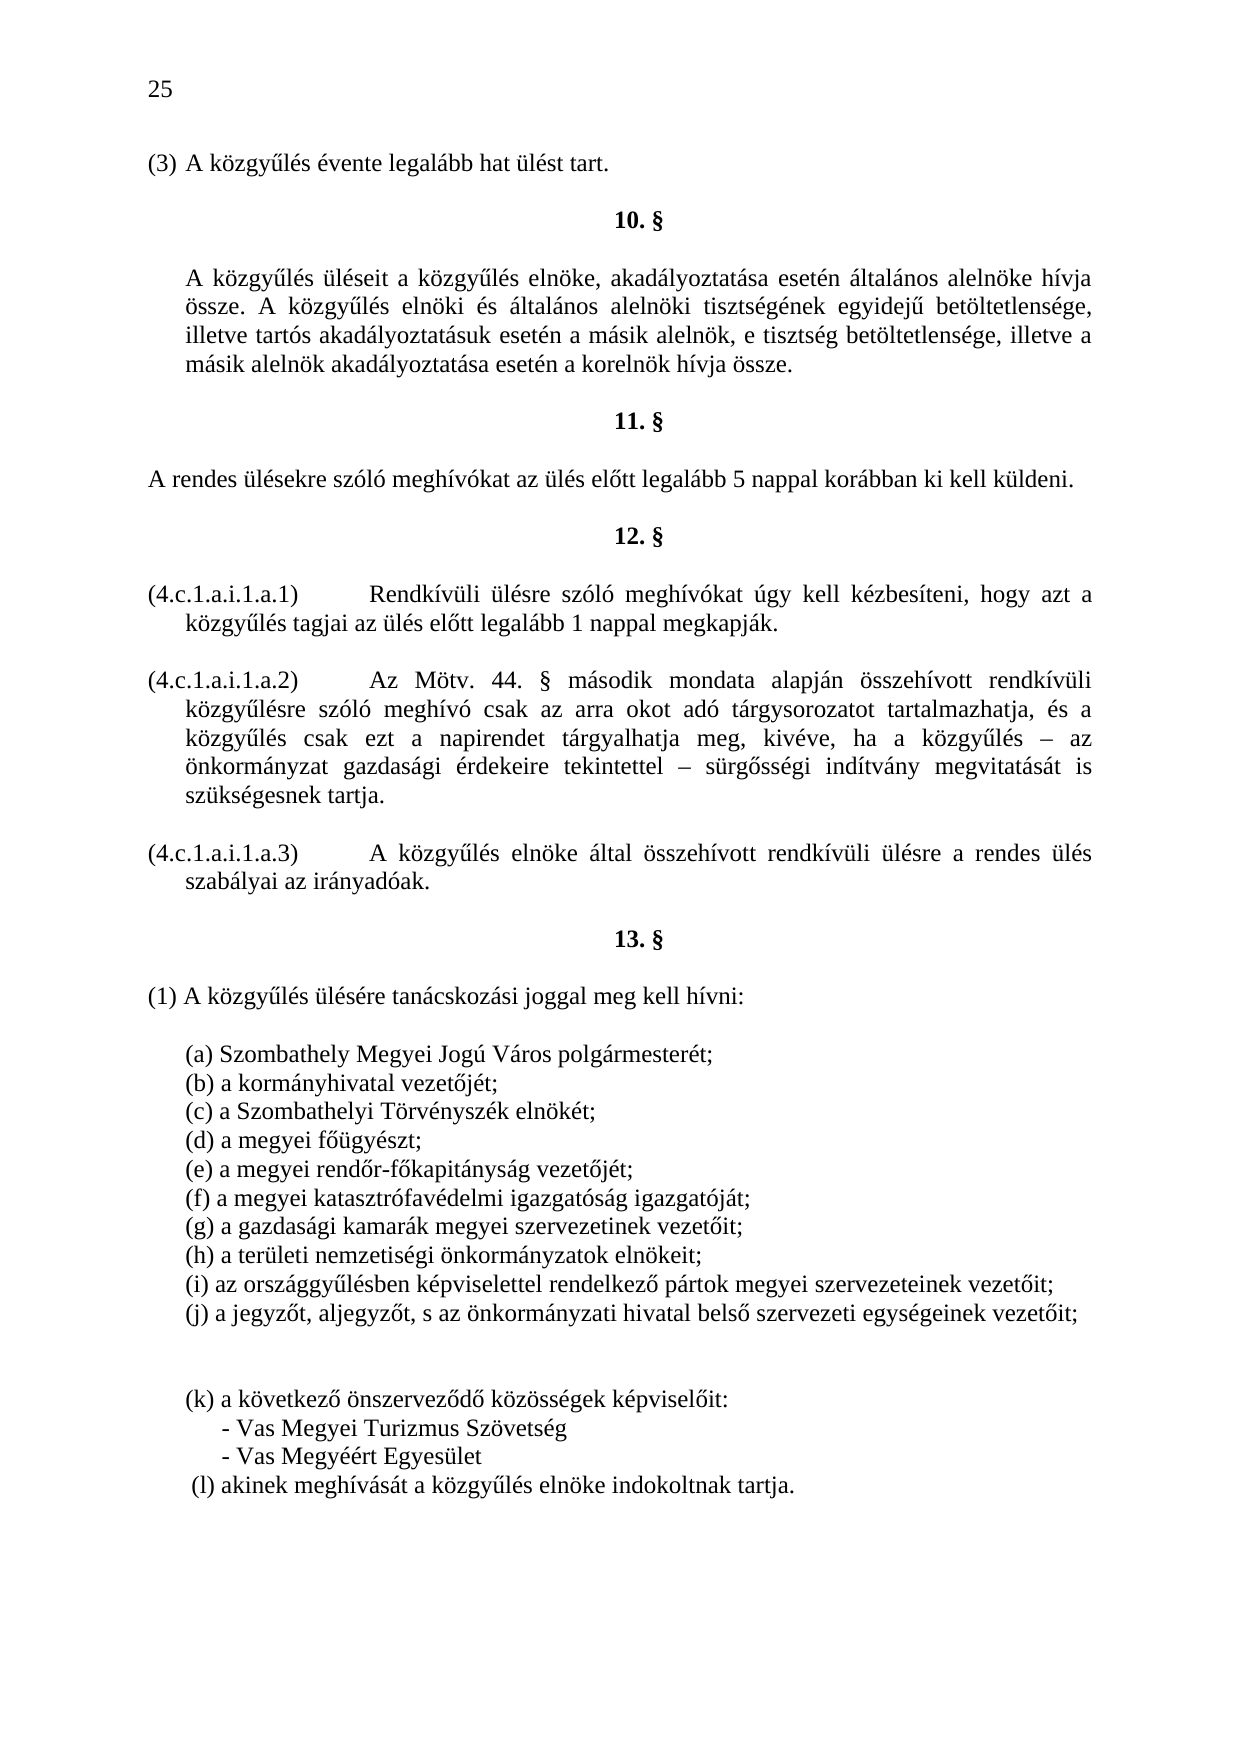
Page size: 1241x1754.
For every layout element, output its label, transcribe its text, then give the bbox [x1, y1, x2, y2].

text (i) az országgyűlésben képviselettel rendelkező pártok megyei szervezeteinek vezetőit; [185, 1269, 1093, 1298]
text (h) a területi nemzetiségi önkormányzatok elnökeit; [185, 1240, 1093, 1269]
text (l) akinek meghívását a közgyűlés elnöke indokoltnak tartja. [185, 1470, 1093, 1499]
text (1) A közgyűlés ülésére tanácskozási joggal meg kell hívni: [148, 981, 1093, 1010]
list Rendkívüli ülésre szóló meghívókat úgy kell kézbesíteni, hogy azt a közgyűlés tagjai az ülés előtt legalább 1 nappal megkapják. [148, 579, 1093, 636]
text A rendes ülésekre szóló meghívókat az ülés előtt legalább 5 nappal korábban ki kell küldeni. [148, 464, 1093, 493]
text (g) a gazdasági kamarák megyei szervezetinek vezetőit; [185, 1211, 1093, 1240]
text - Vas Megyéért Egyesület [148, 1441, 1093, 1470]
text (e) a megyei rendőr-főkapitányság vezetőjét; [185, 1154, 1093, 1183]
text (f) a megyei katasztrófavédelmi igazgatóság igazgatóját; [185, 1183, 1093, 1211]
list A közgyűlés évente legalább hat ülést tart. [148, 148, 1093, 176]
text (c) a Szombathelyi Törvényszék elnökét; [185, 1096, 1093, 1125]
list § [185, 924, 1093, 953]
text A közgyűlés üléseit a közgyűlés elnöke, akadályoztatása esetén általános alelnöke hívja össze. A közgyűlés elnöki és általános alelnöki tisztségének egyidejű betöltetlensége, illetve tartós akadályoztatásuk esetén a másik alelnök, e tisztség betöltetlensége, illetve a másik alelnök akadályoztatása esetén a korelnök hívja össze. [185, 263, 1093, 378]
text (d) a megyei főügyészt; [185, 1125, 1093, 1154]
list § [185, 406, 1093, 435]
text (b) a kormányhivatal vezetőjét; [148, 1068, 1093, 1096]
text (j) a jegyzőt, aljegyzőt, s az önkormányzati hivatal belső szervezeti egységeinek vezetőit; [148, 1298, 1093, 1326]
text (a) Szombathely Megyei Jogú Város polgármesterét; [185, 1039, 1093, 1068]
text (k) a következő önszerveződő közösségek képviselőit: [148, 1384, 1093, 1413]
list Az Mötv. 44. § második mondata alapján összehívott rendkívüli közgyűlésre szóló meghívó csak az arra okot adó tárgysorozatot tartalmazhatja, és a közgyűlés csak ezt a napirendet tárgyalhatja meg, kivéve, ha a közgyűlés – az önkormányzat gazdasági érdekeire tekintettel – sürgősségi indítvány megvitatását is szükségesnek tartja. [148, 665, 1093, 809]
list A közgyűlés elnöke által összehívott rendkívüli ülésre a rendes ülés szabályai az irányadóak. [148, 838, 1093, 895]
list § [185, 205, 1093, 234]
list § [185, 521, 1093, 550]
text - Vas Megyei Turizmus Szövetség [148, 1413, 1093, 1441]
